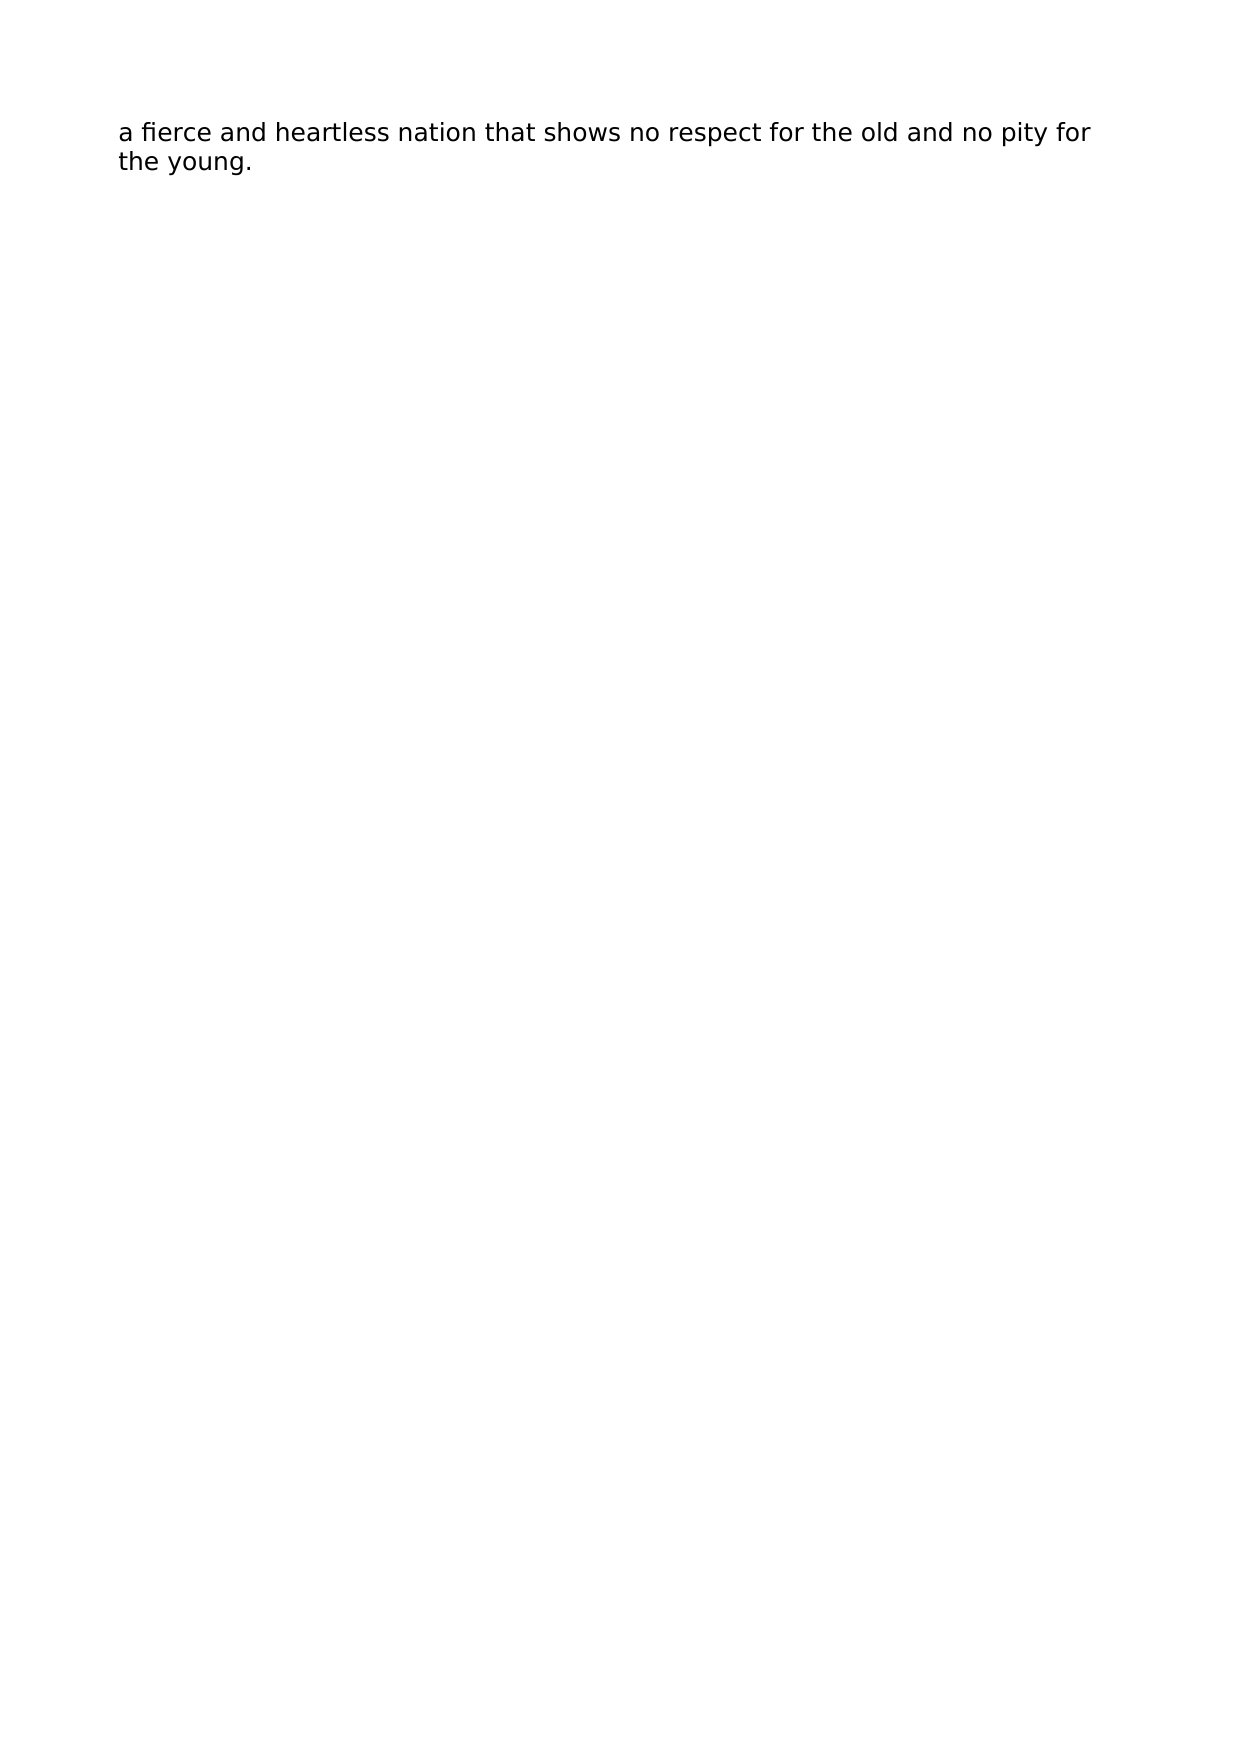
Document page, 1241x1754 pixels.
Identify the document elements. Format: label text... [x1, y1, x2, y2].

text a fierce and heartless nation that shows no respect for the old and no pity for the young. [118, 118, 1122, 176]
